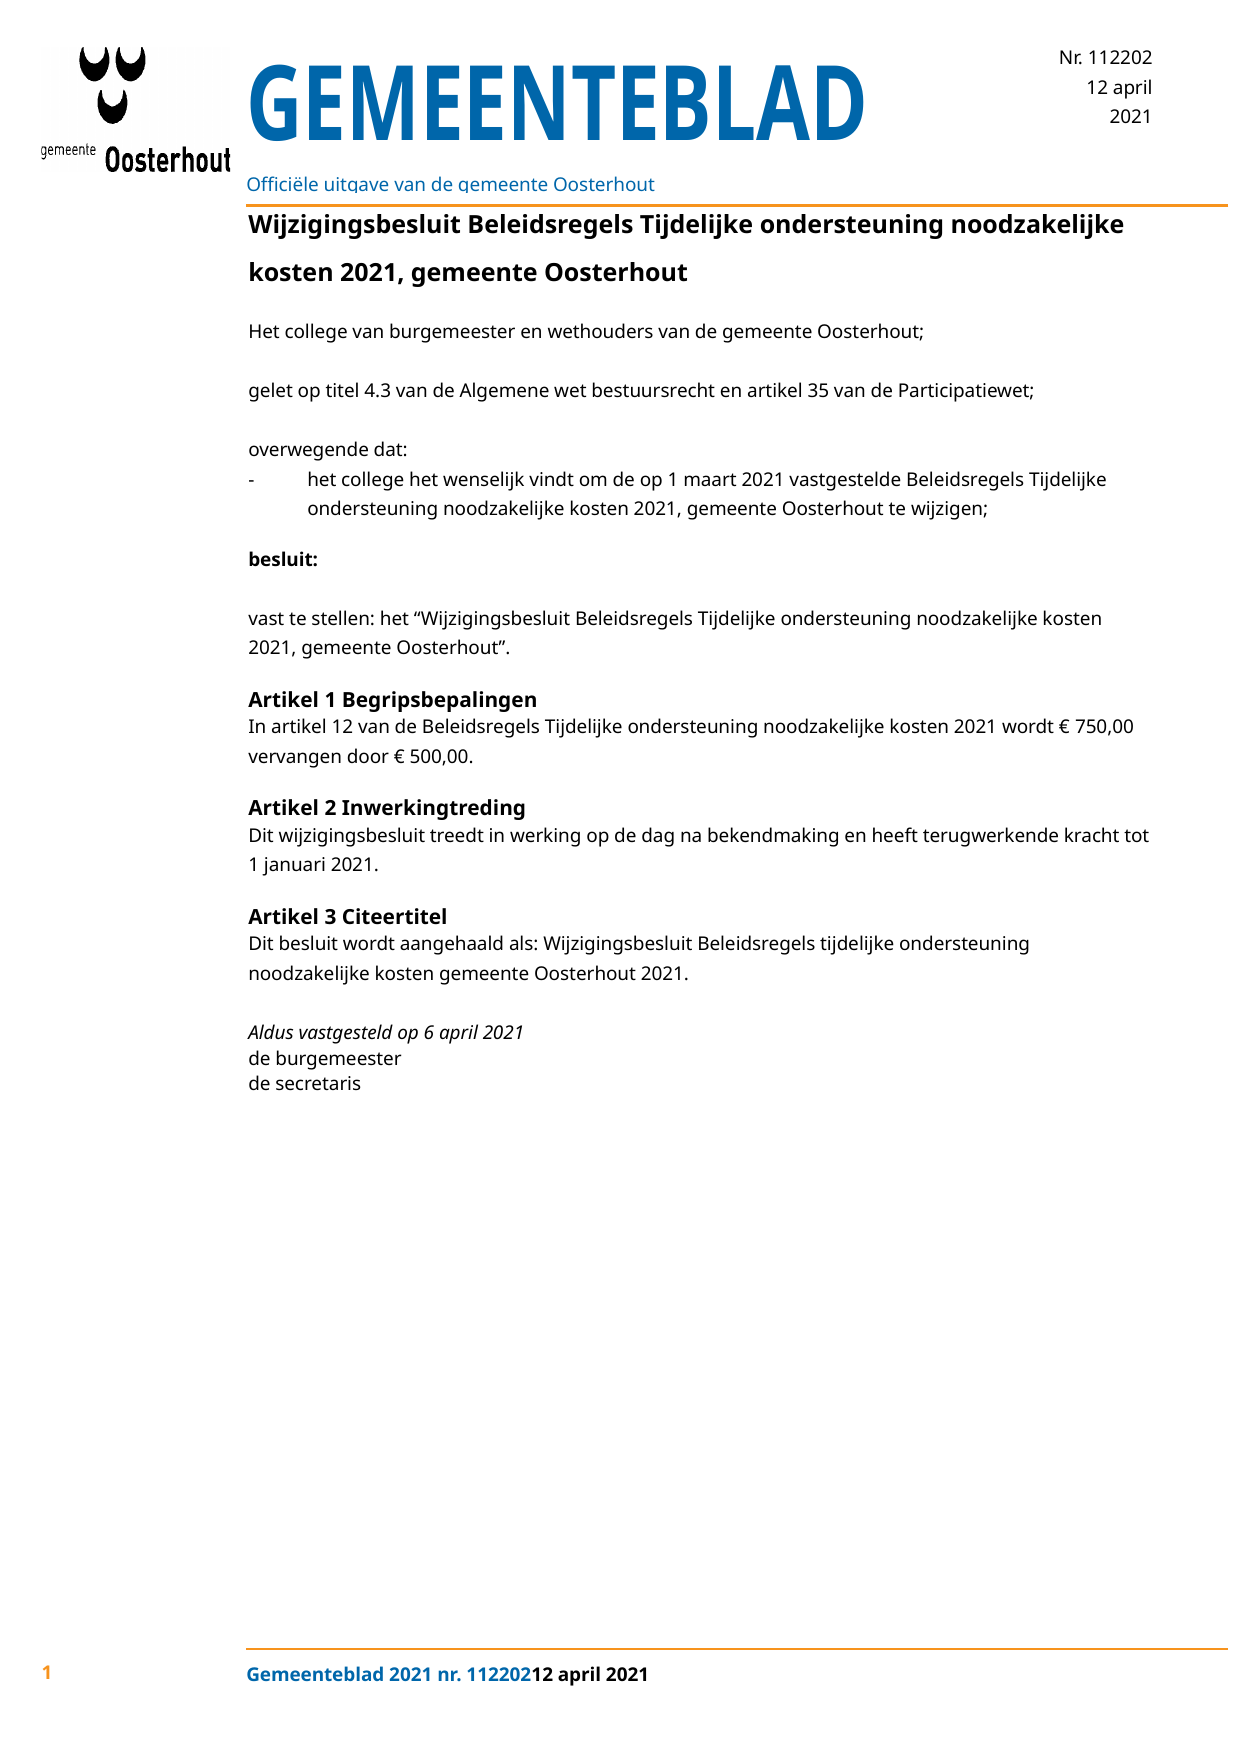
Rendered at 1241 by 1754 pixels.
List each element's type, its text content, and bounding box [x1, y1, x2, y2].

text Dit wijzigingsbesluit treedt in werking op de dag na bekendmaking en heeft terugwerkende kracht tot 1 januari 2021. [248, 822, 1152, 877]
text Artikel 3 Citeertitel [248, 902, 1152, 930]
text Artikel 2 Inwerkingtreding [248, 793, 1152, 822]
text besluit: [248, 546, 1152, 571]
list het college het wenselijk vindt om de op 1 maart 2021 vastgestelde Beleidsregels Tijdelijke ondersteuning noodzakelijke kosten 2021, gemeente Oosterhout te wijzigen; [248, 466, 1152, 521]
text Artikel 1 Begripsbepalingen [248, 685, 1152, 713]
text In artikel 12 van de Beleidsregels Tijdelijke ondersteuning noodzakelijke kosten 2021 wordt € 750,00 vervangen door € 500,00. [248, 713, 1152, 769]
picture [41, 47, 231, 172]
text Het college van burgemeester en wethouders van de gemeente Oosterhout; [248, 318, 1152, 344]
text overwegende dat: [248, 436, 1152, 462]
text Aldus vastgesteld op 6 april 2021 [248, 1019, 1152, 1045]
text Wijzigingsbesluit Beleidsregels Tijdelijke ondersteuning noodzakelijke kosten 2021, gemeente Oosterhout [248, 207, 1152, 288]
text de burgemeester [248, 1045, 1152, 1070]
text de secretaris [248, 1070, 1152, 1096]
text gelet op titel 4.3 van de Algemene wet bestuursrecht en artikel 35 van de Participatiewet; [248, 377, 1152, 403]
text vast te stellen: het “Wijzigingsbesluit Beleidsregels Tijdelijke ondersteuning noodzakelijke kosten 2021, gemeente Oosterhout”. [248, 605, 1152, 660]
text Dit besluit wordt aangehaald als: Wijzigingsbesluit Beleidsregels tijdelijke ondersteuning noodzakelijke kosten gemeente Oosterhout 2021. [248, 930, 1152, 986]
